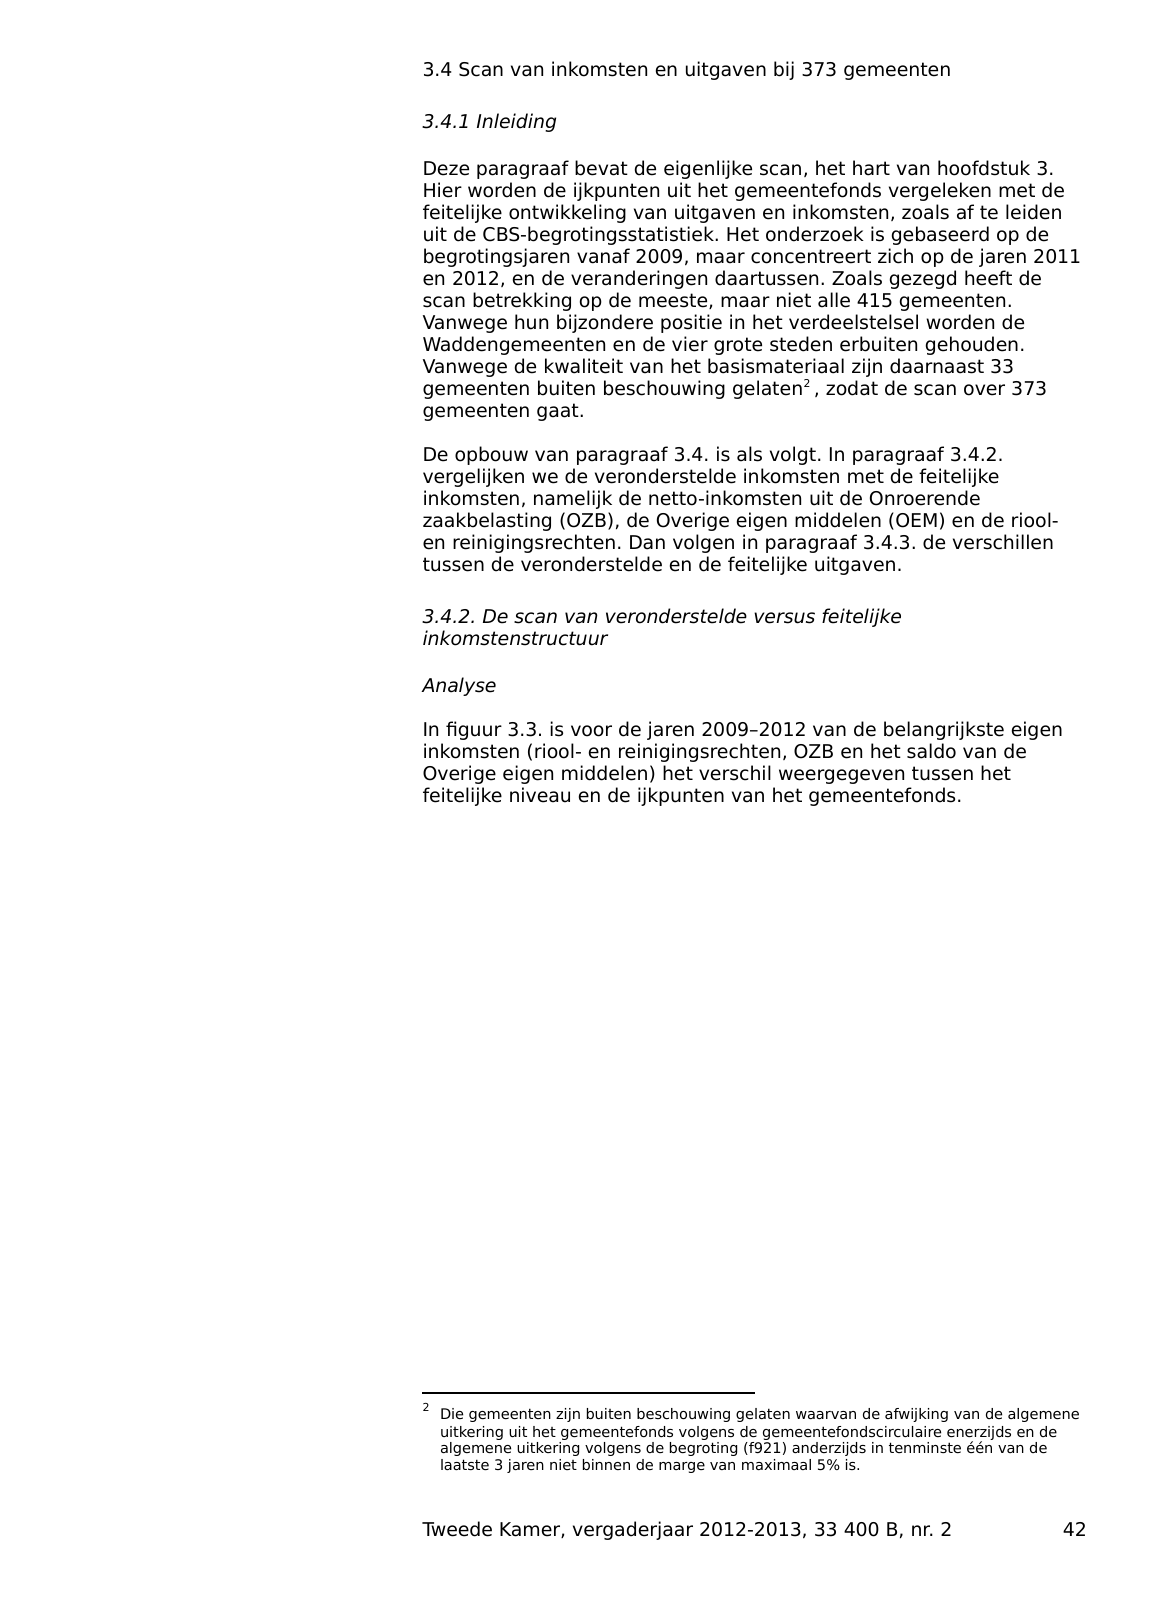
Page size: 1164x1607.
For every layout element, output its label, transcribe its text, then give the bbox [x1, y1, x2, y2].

text In figuur 3.3. is voor de jaren 2009–2012 van de belangrijkste eigen inkomsten (riool- en reinigingsrechten, OZB en het saldo van de Overige eigen middelen) het verschil weergegeven tussen het feitelijke niveau en de ijkpunten van het gemeentefonds. [422, 719, 1087, 807]
subtitle 3.4.1 Inleiding [422, 111, 1087, 133]
text Deze paragraaf bevat de eigenlijke scan, het hart van hoofdstuk 3. Hier worden de ijkpunten uit het gemeentefonds vergeleken met de feitelijke ontwikkeling van uitgaven en inkomsten, zoals af te leiden uit de CBS-begrotingsstatistiek. Het onderzoek is gebaseerd op de begrotingsjaren vanaf 2009, maar concentreert zich op de jaren 2011 en 2012, en de veranderingen daartussen. Zoals gezegd heeft de scan betrekking op de meeste, maar niet alle 415 gemeenten. Vanwege hun bijzondere positie in het verdeelstelsel worden de Waddengemeenten en de vier grote steden erbuiten gehouden. Vanwege de kwaliteit van het basismateriaal zijn daarnaast 33 gemeenten buiten beschouwing gelaten, zodat de scan over 373 gemeenten gaat. [422, 158, 1087, 422]
text De opbouw van paragraaf 3.4. is als volgt. In paragraaf 3.4.2. vergelijken we de veronderstelde inkomsten met de feitelijke inkomsten, namelijk de netto-inkomsten uit de Onroerende zaakbelasting (OZB), de Overige eigen middelen (OEM) en de riool- en reinigingsrechten. Dan volgen in paragraaf 3.4.3. de verschillen tussen de veronderstelde en de feitelijke uitgaven. [422, 444, 1087, 576]
text Die gemeenten zijn buiten beschouwing gelaten waarvan de afwijking van de algemene uitkering uit het gemeentefonds volgens de gemeentefondscirculaire enerzijds en de algemene uitkering volgens de begroting (f921) anderzijds in tenminste één van de laatste 3 jaren niet binnen de marge van maximaal 5% is. [422, 1402, 1087, 1474]
subtitle 3.4 Scan van inkomsten en uitgaven bij 373 gemeenten [422, 59, 1087, 81]
subtitle 3.4.2. De scan van veronderstelde versus feitelijke inkomstenstructuur [422, 606, 1087, 650]
subtitle Analyse [422, 675, 1087, 697]
